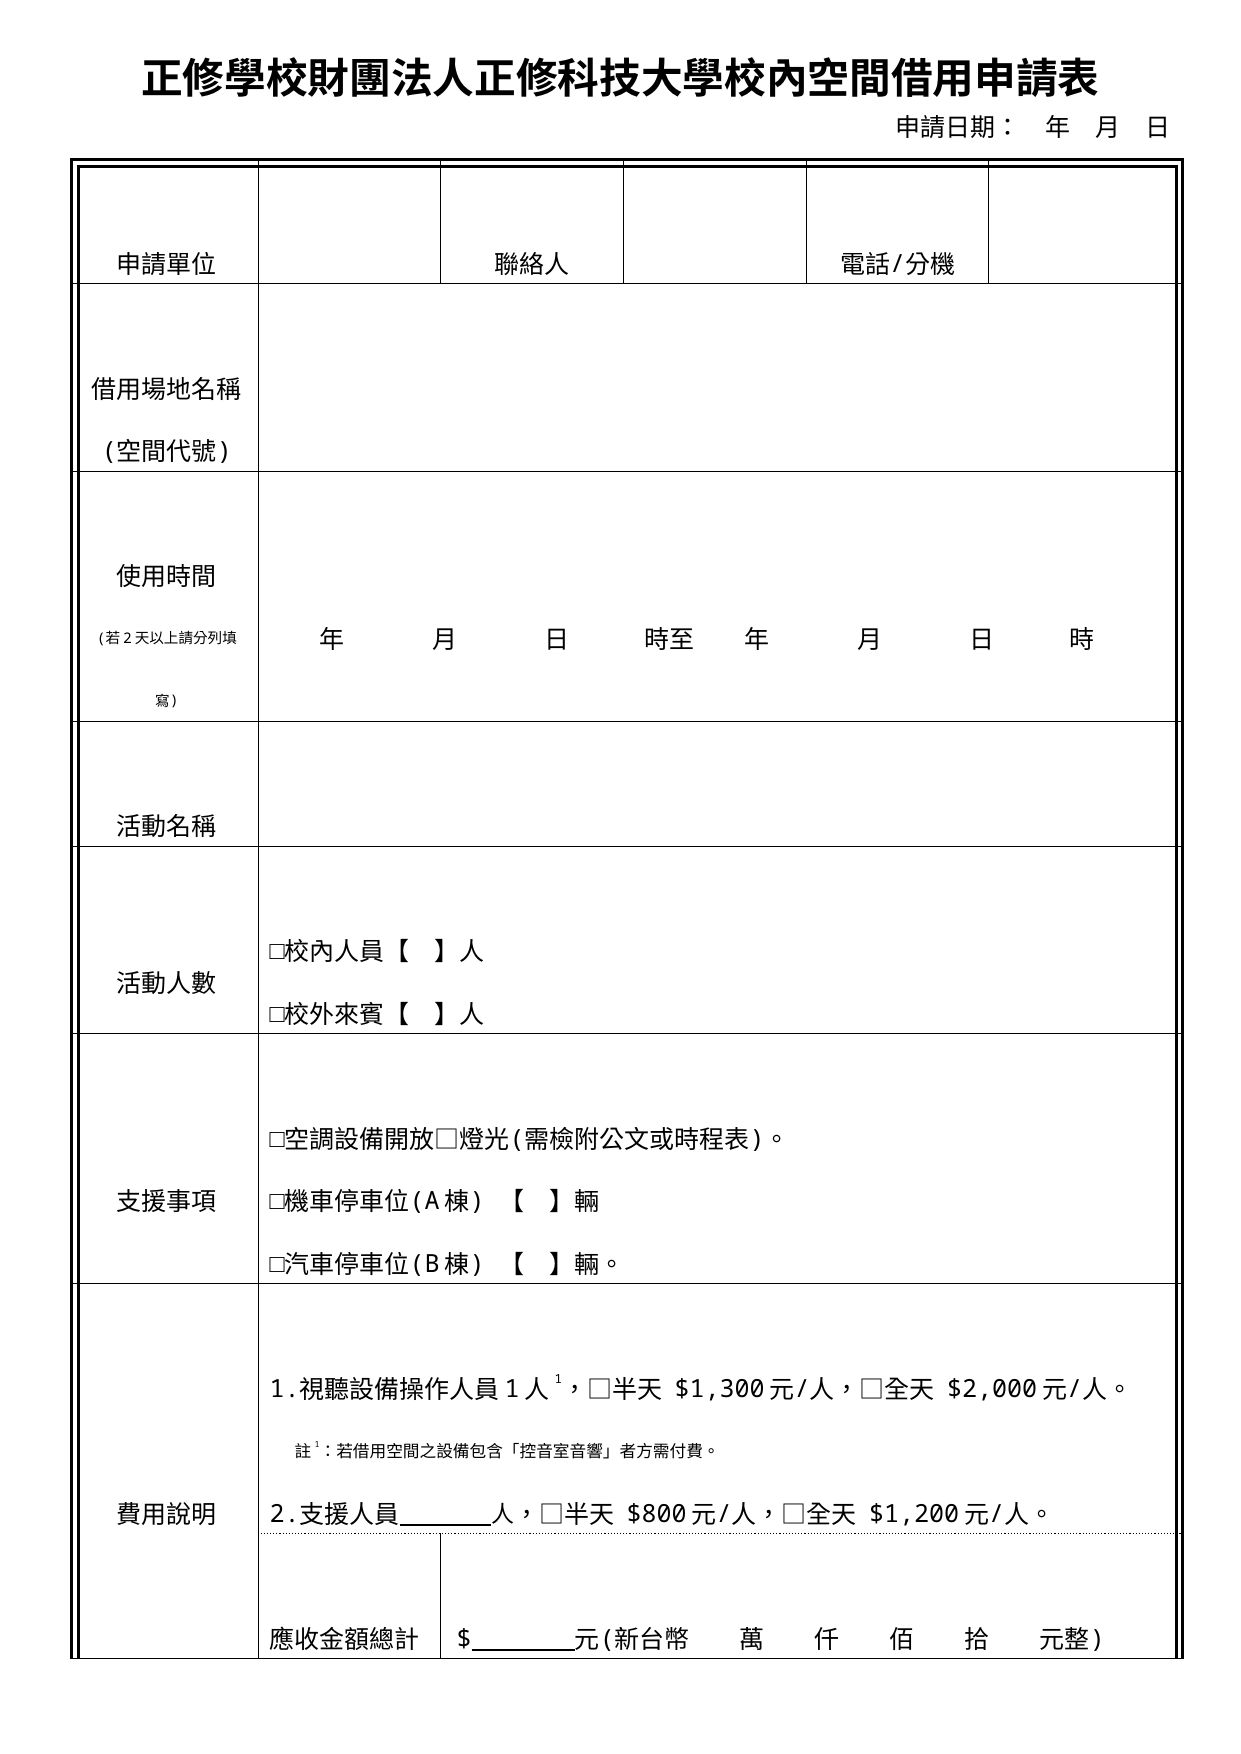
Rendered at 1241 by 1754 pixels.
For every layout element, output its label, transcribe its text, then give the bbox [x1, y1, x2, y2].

table_header [624, 168, 806, 283]
table_cell 活動名稱 [80, 722, 258, 846]
table_cell $ 元(新台幣 萬 仟 佰 拾 元整) [441, 1533, 1175, 1658]
table_header [624, 161, 806, 165]
table_cell 支援事項 [80, 1034, 258, 1283]
table_header 電話/分機 [807, 168, 988, 283]
table_header [259, 161, 440, 165]
table_cell 借用場地名稱 (空間代號) [80, 284, 258, 471]
text [880, 100, 1192, 151]
table_header [441, 161, 623, 165]
table_cell 應收金額總計 [259, 1533, 440, 1658]
table_cell 使用時間 (若2天以上請分列填寫) [80, 472, 258, 721]
table_cell 活動人數 [80, 847, 258, 1033]
table_header [259, 168, 440, 283]
table_header [989, 161, 1179, 283]
text 申請日期： 年 月 日 [895, 108, 1177, 143]
table_cell [259, 722, 1175, 846]
table_cell [259, 284, 1175, 471]
table_cell 費用說明 [80, 1284, 258, 1658]
text 正修學校財團法人正修科技大學校內空間借用申請表 [75, 33, 1165, 96]
table_cell 年 月 日 時至 年 月 日 時 [259, 472, 1175, 721]
table_header [989, 168, 1175, 283]
table_cell □校內人員【 】人 □校外來賓【 】人 [259, 847, 1175, 1033]
table_cell □空調設備開放□燈光(需檢附公文或時程表)。 □機車停車位(A棟) 【 】輛 □汽車停車位(B棟) 【 】輛。 [259, 1034, 1175, 1283]
table_cell 1.視聽設備操作人員1人1，□半天 $1,300元/人，□全天 $2,000元/人。 註1：若借用空間之設備包含「控音室音響」者方需付費。 2.支援人員 人，□半天 $800元/人，□全天 $1,200元/人。 [259, 1284, 1175, 1533]
table_header 聯絡人 [441, 168, 623, 283]
table_header 申請單位 [75, 161, 258, 283]
table_header [807, 161, 988, 165]
